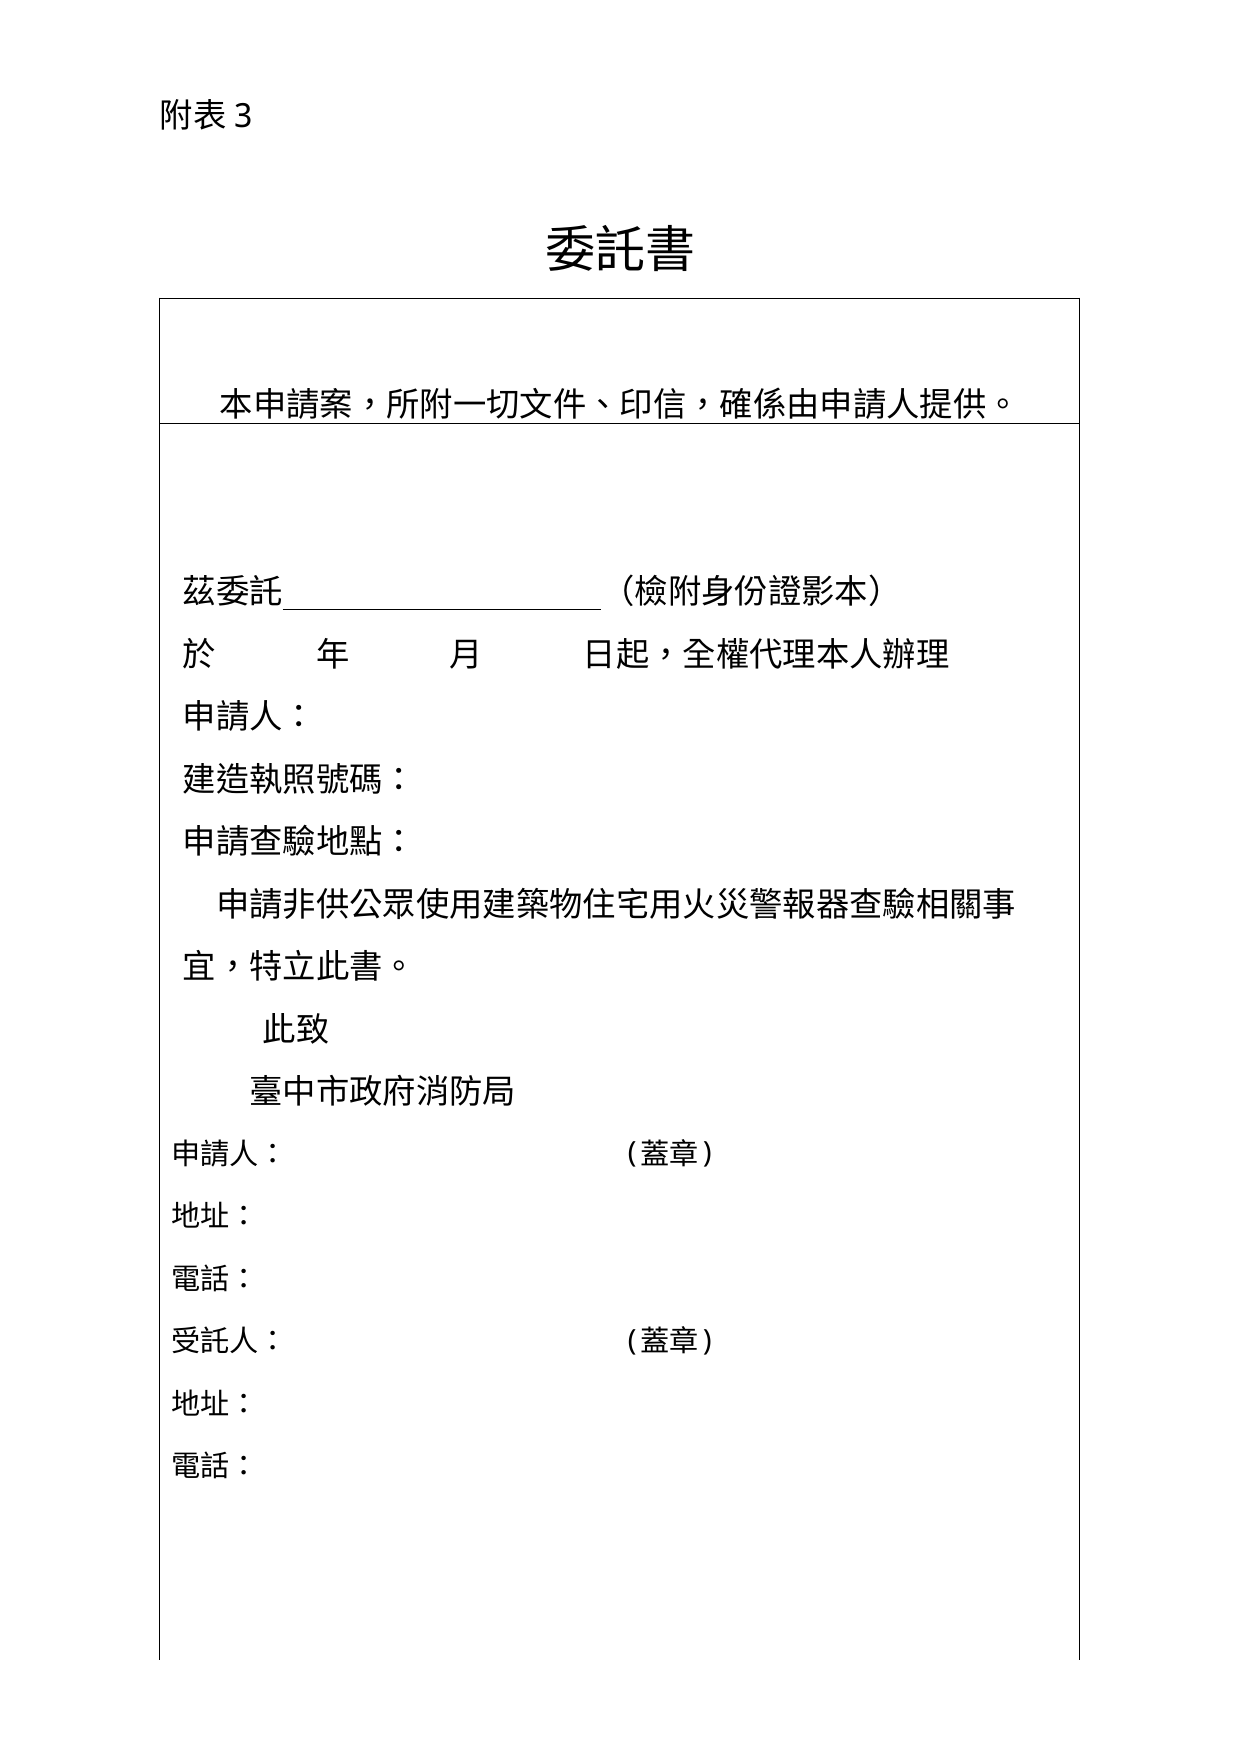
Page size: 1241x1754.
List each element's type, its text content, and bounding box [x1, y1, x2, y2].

table_header 本申請案，所附一切文件、印信，確係由申請人提供。 [160, 299, 1079, 422]
table_cell 茲委託 （檢附身份證影本） 於 年 月 日起，全權代理本人辦理 申請人： 建造執照號碼： 申請查驗地點： 申請非供公眾使用建築物住宅用火災警報器查驗相關事宜，特立此書。 此致 臺中市政府消防局 申請人： (蓋章) 地址： 電話： 受託人： (蓋章) 地址： 電話： [160, 424, 1079, 1660]
text 委託書 [159, 172, 1081, 297]
